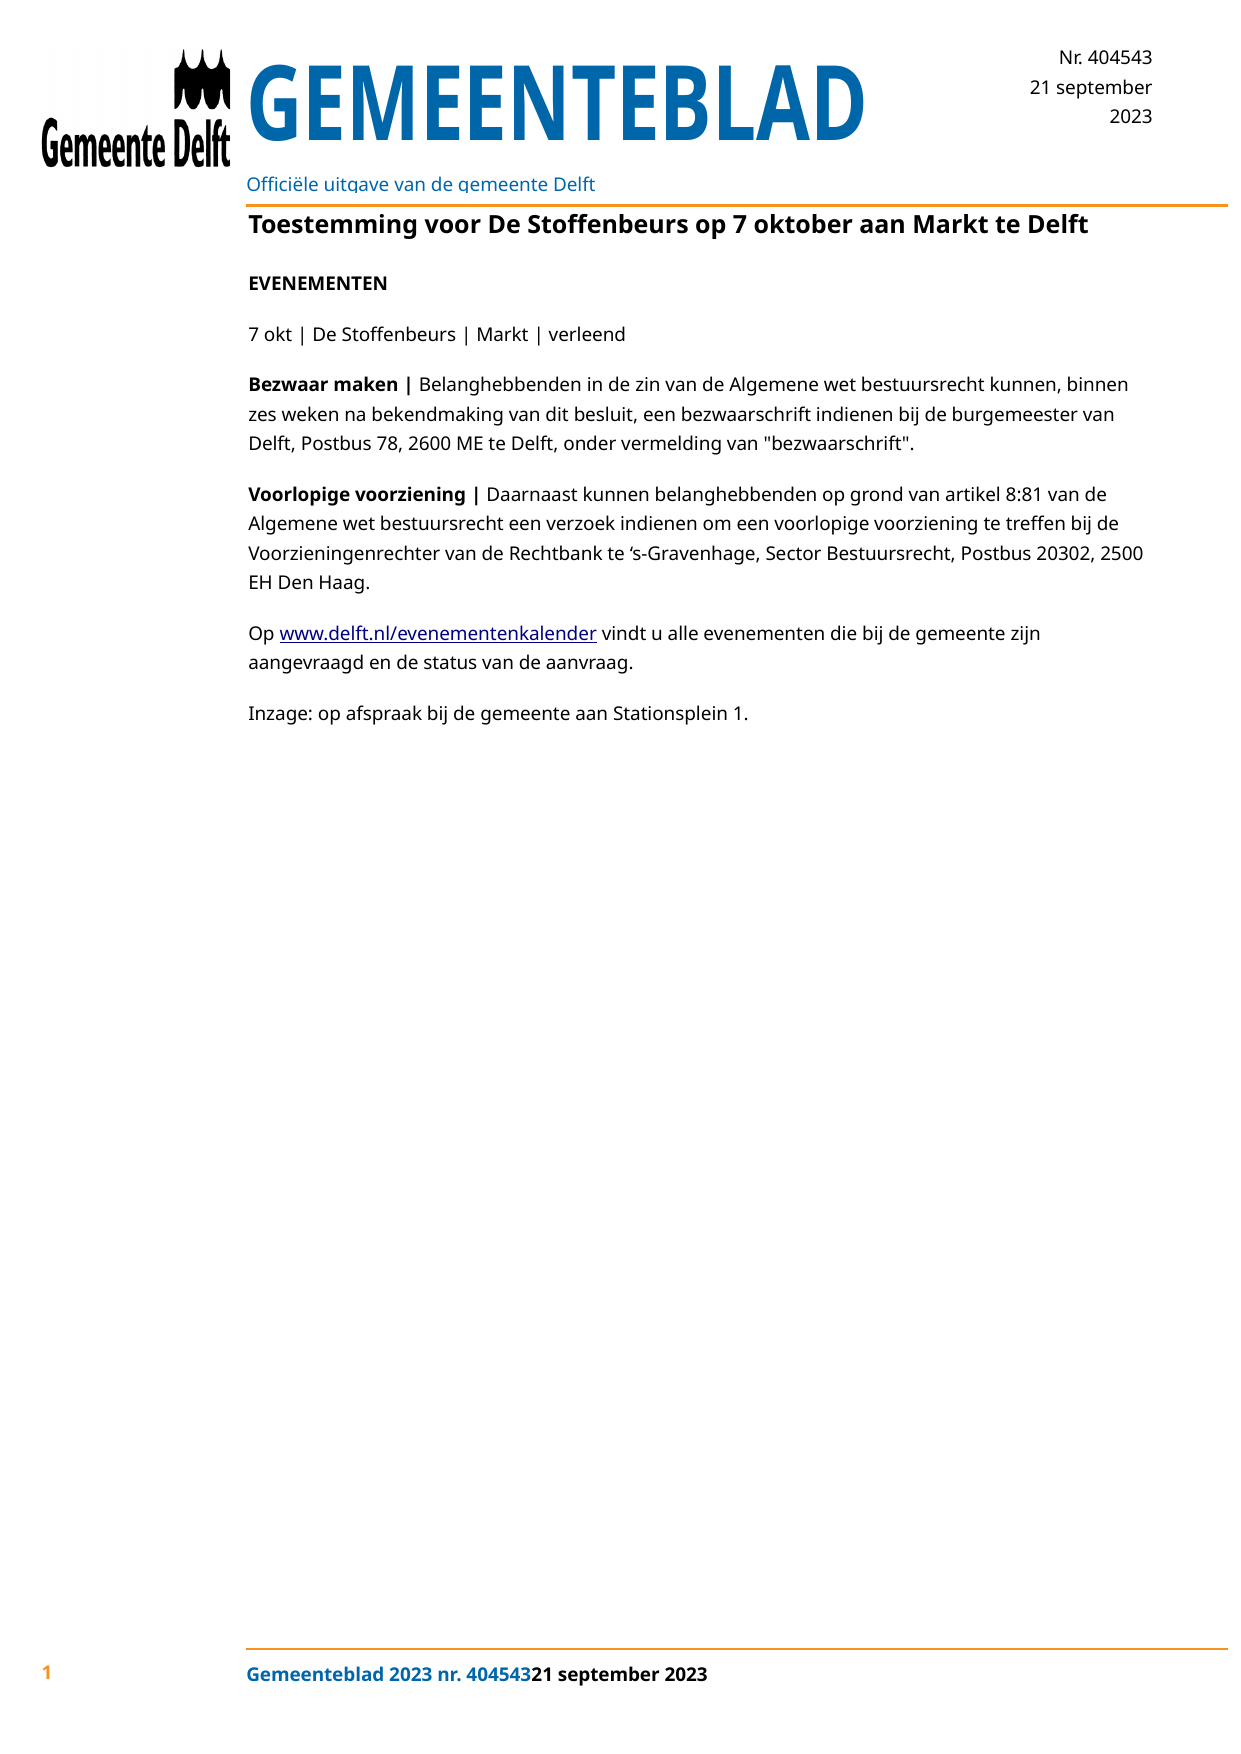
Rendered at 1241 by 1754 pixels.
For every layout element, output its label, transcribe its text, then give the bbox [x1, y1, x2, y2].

text Bezwaar maken | Belanghebbenden in de zin van de Algemene wet bestuursrecht kunnen, binnen zes weken na bekendmaking van dit besluit, een bezwaarschrift indienen bij de burgemeester van Delft, Postbus 78, 2600 ME te Delft, onder vermelding van "bezwaarschrift". [248, 371, 1152, 456]
text 7 okt | De Stoffenbeurs | Markt | verleend [248, 321, 1152, 346]
picture [41, 47, 231, 172]
text Inzage: op afspraak bij de gemeente aan Stationsplein 1. [248, 700, 1152, 726]
text EVENEMENTEN [248, 270, 1152, 296]
text Toestemming voor De Stoffenbeurs op 7 oktober aan Markt te Delft [248, 207, 1152, 241]
text Op www.delft.nl/evenementenkalender vindt u alle evenementen die bij de gemeente zijn aangevraagd en de status van de aanvraag. [248, 620, 1152, 675]
text Voorlopige voorziening | Daarnaast kunnen belanghebbenden op grond van artikel 8:81 van de Algemene wet bestuursrecht een verzoek indienen om een voorlopige voorziening te treffen bij de Voorzieningenrechter van de Rechtbank te ‘s-Gravenhage, Sector Bestuursrecht, Postbus 20302, 2500 EH Den Haag. [248, 481, 1152, 595]
